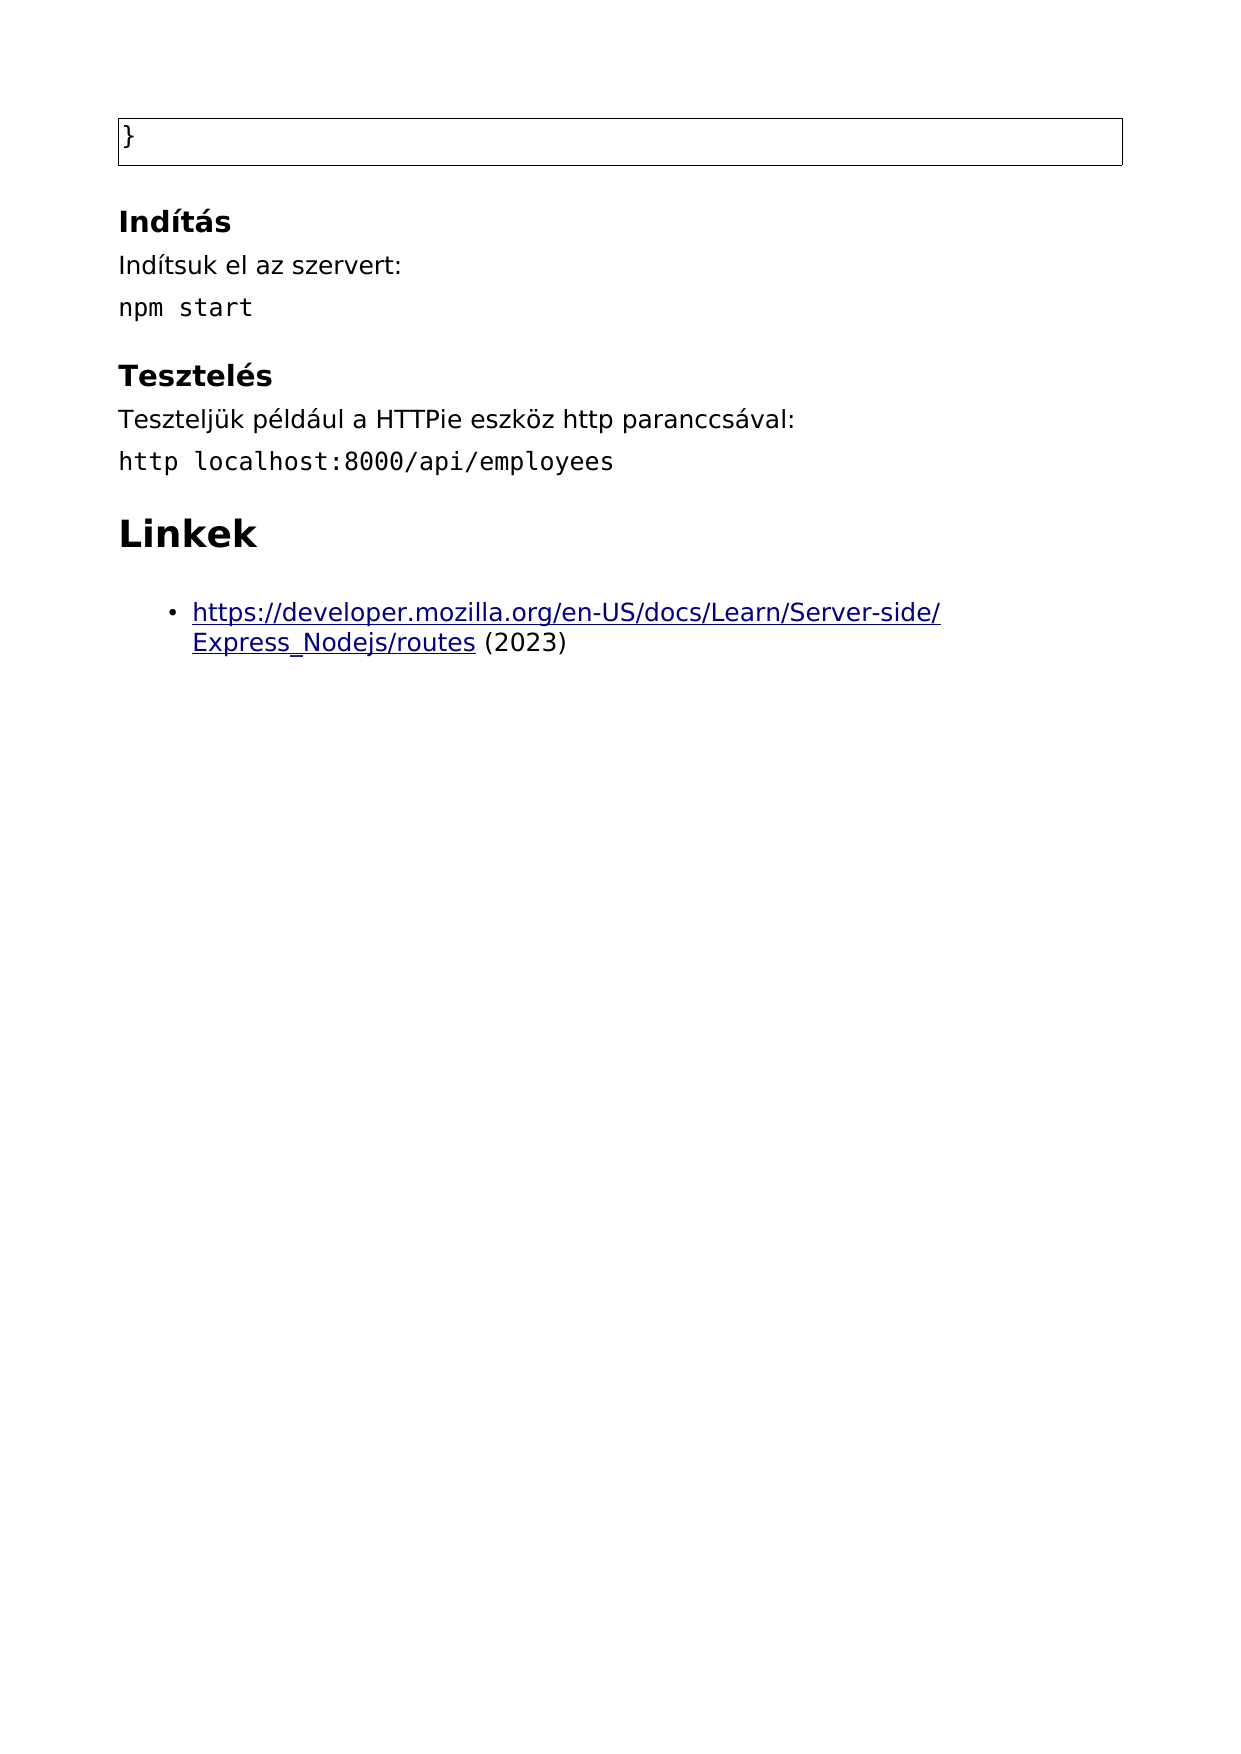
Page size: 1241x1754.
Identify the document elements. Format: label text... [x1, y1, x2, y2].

list https://developer.mozilla.org/en-US/docs/Learn/Server-side/Express_Nodejs/routes (2023) [177, 599, 1122, 657]
text Indítsuk el az szervert: [118, 251, 1122, 281]
table_header } [119, 119, 1122, 165]
subtitle Tesztelés [118, 359, 1122, 393]
text http localhost:8000/api/employees [118, 447, 1122, 476]
text Teszteljük például a HTTPie eszköz http paranccsával: [118, 405, 1122, 434]
subtitle Indítás [118, 205, 1122, 239]
text npm start [118, 293, 1122, 322]
subtitle Linkek [118, 513, 1122, 557]
